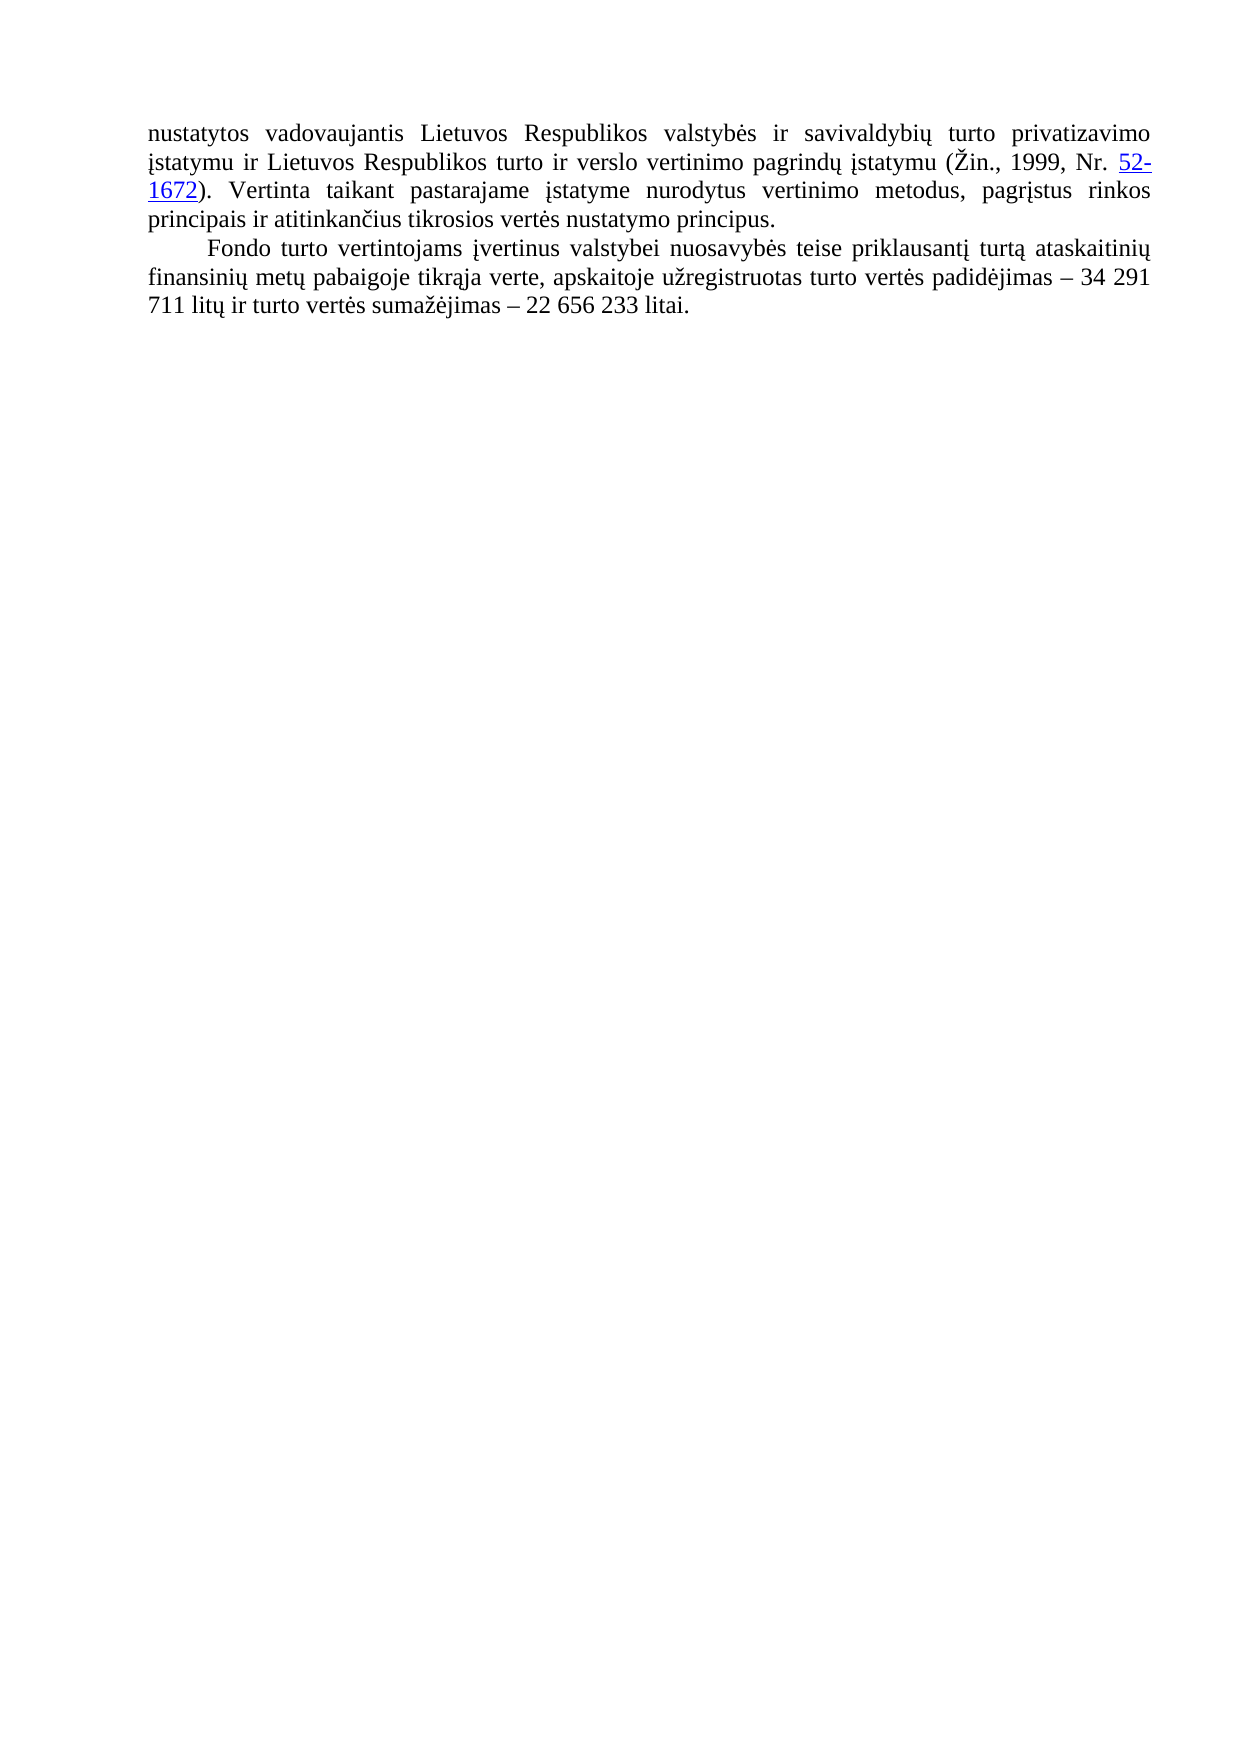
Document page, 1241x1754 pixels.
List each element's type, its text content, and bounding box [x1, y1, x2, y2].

text Fondo turto vertintojams įvertinus valstybei nuosavybės teise priklausantį turtą ataskaitinių finansinių metų pabaigoje tikrąja verte, apskaitoje užregistruotas turto vertės padidėjimas – 34 291 711 litų ir turto vertės sumažėjimas – 22 656 233 litai. [148, 233, 1152, 319]
text nustatytos vadovaujantis Lietuvos Respublikos valstybės ir savivaldybių turto privatizavimo įstatymu ir Lietuvos Respublikos turto ir verslo vertinimo pagrindų įstatymu (Žin., 1999, Nr. 52-1672). Vertinta taikant pastarajame įstatyme nurodytus vertinimo metodus, pagrįstus rinkos principais ir atitinkančius tikrosios vertės nustatymo principus. [148, 118, 1152, 233]
